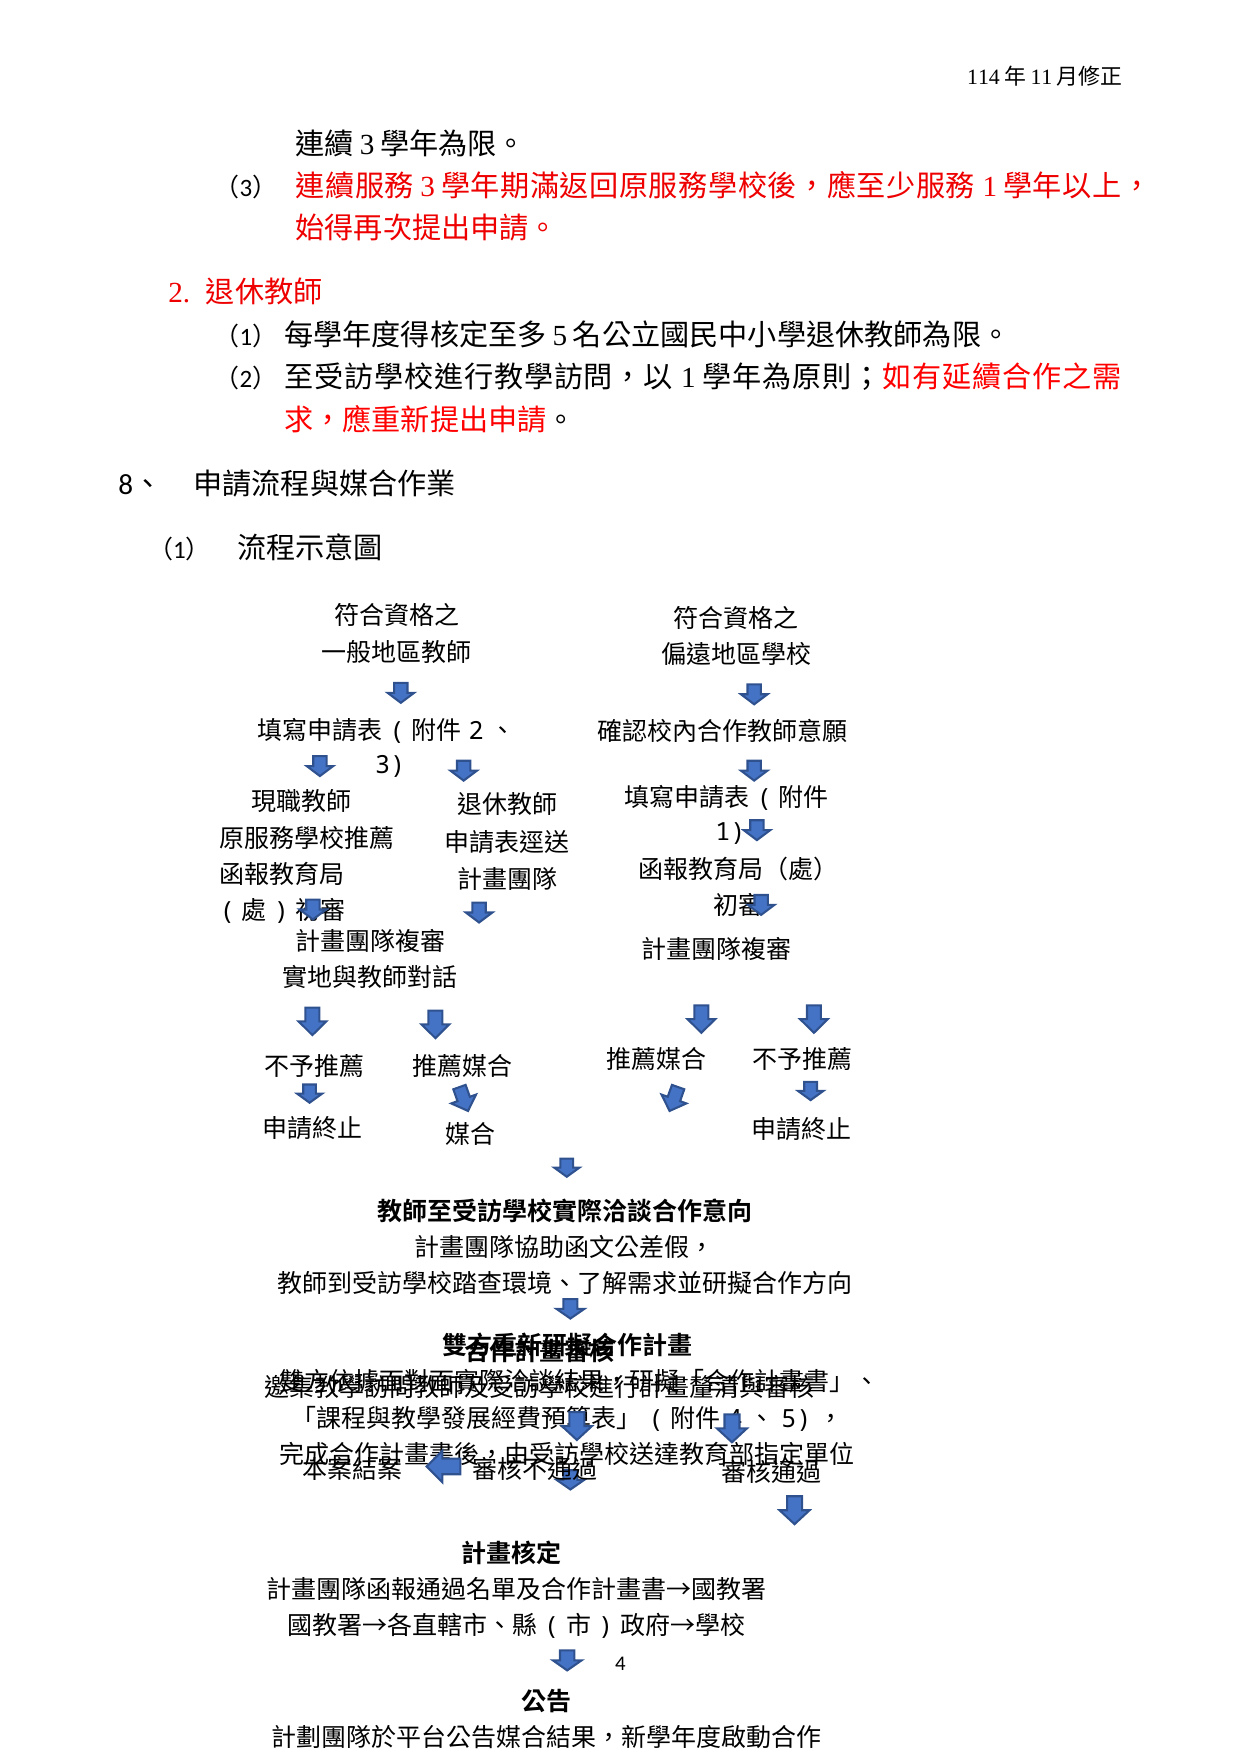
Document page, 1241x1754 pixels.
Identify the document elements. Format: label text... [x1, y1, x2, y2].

list 連續3學年為限。 [214, 120, 1122, 163]
list 退休教師 [168, 266, 1122, 312]
list 申請流程與媒合作業 [118, 457, 1122, 503]
list 至受訪學校進行教學訪問，以1學年為原則；如有延續合作之需求，應重新提出申請。 [214, 354, 1122, 439]
list 每學年度得核定至多5名公立國民中小學退休教師為限。 [214, 312, 1122, 354]
list 流程示意圖 [148, 522, 1122, 568]
list 連續服務3學年期滿返回原服務學校後，應至少服務1學年以上，始得再次提出申請。 [214, 163, 1122, 247]
